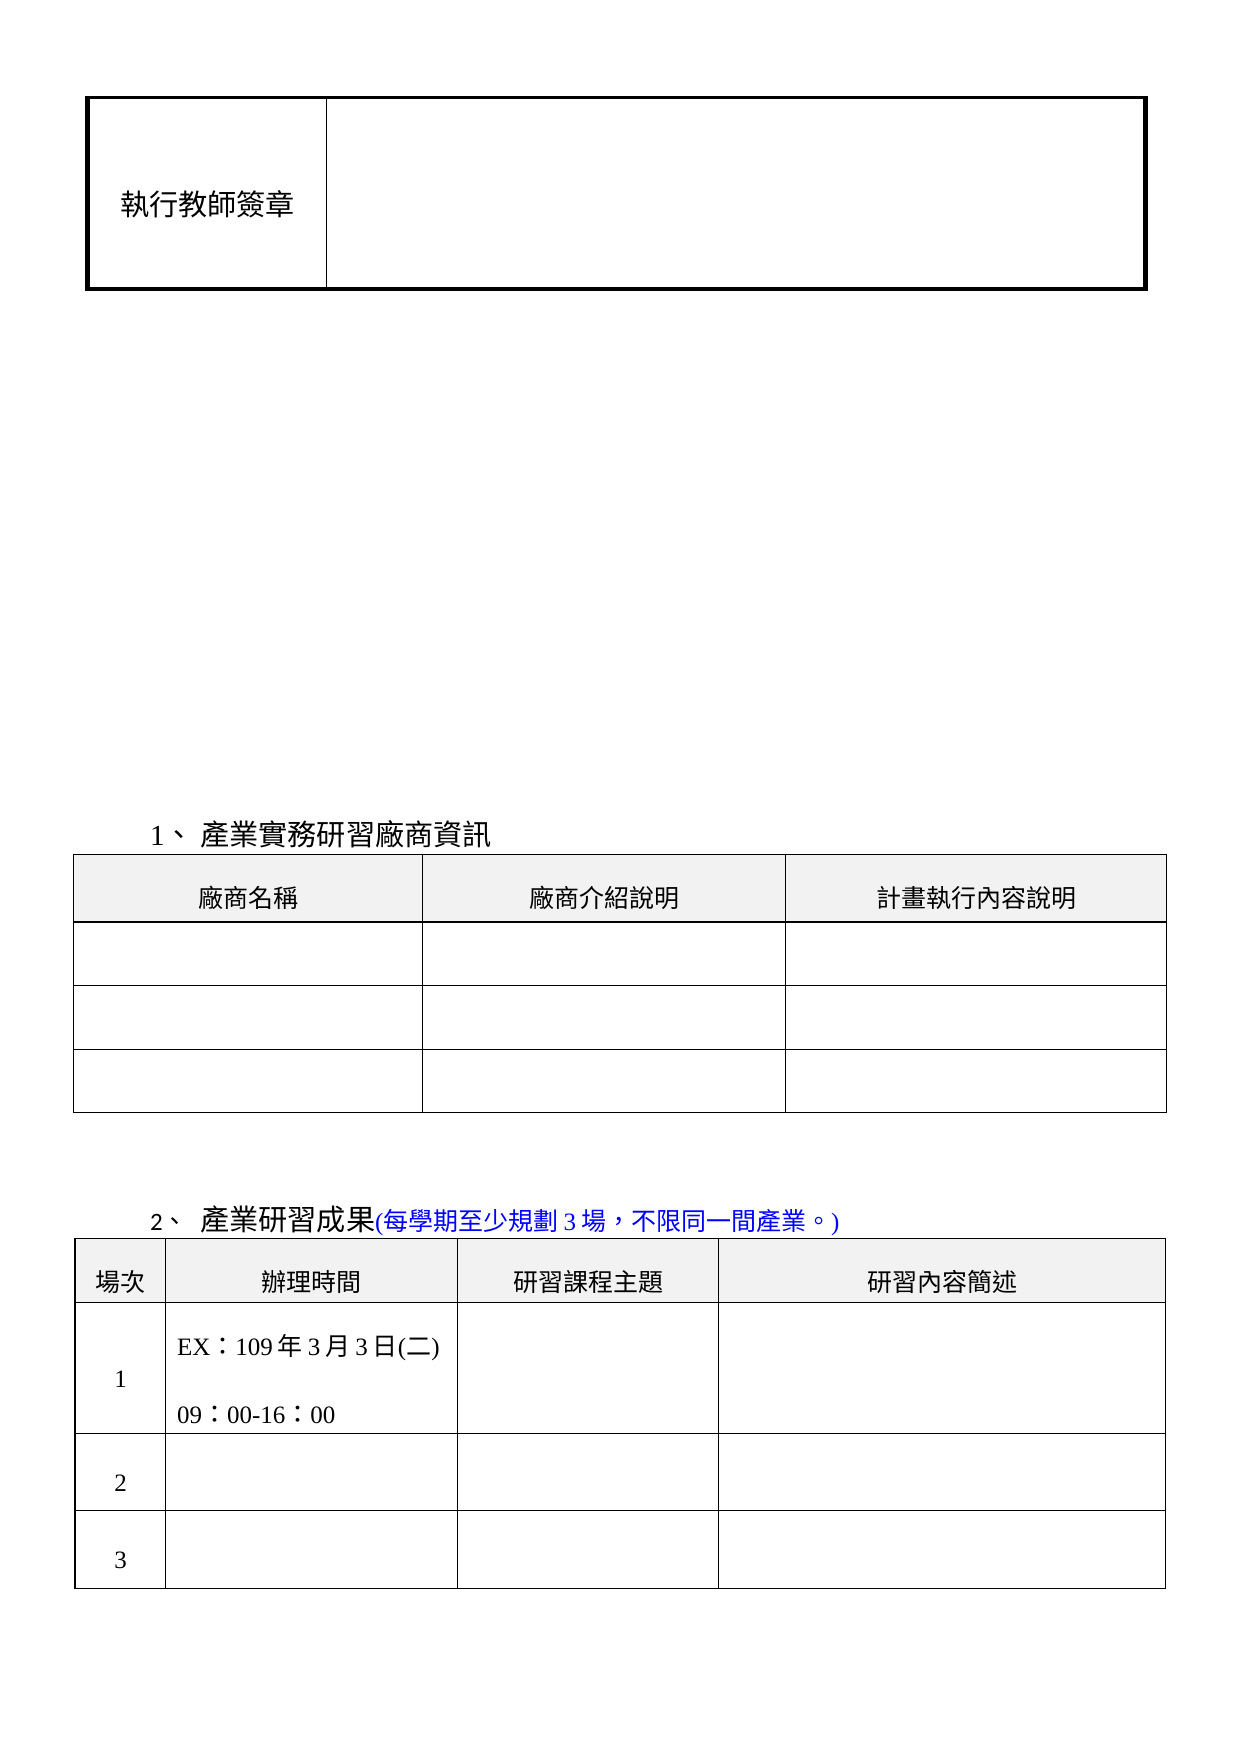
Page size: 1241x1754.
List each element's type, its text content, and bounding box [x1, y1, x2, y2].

table_cell [74, 923, 422, 985]
table_cell [786, 1050, 1166, 1112]
table_cell [423, 923, 785, 985]
table_cell [458, 1303, 718, 1433]
table_cell [74, 986, 422, 1048]
table_cell [719, 1303, 1165, 1433]
table_cell [327, 99, 1143, 286]
table_header 研習課程主題 [458, 1239, 718, 1302]
table_cell 執行教師簽章 [90, 99, 326, 286]
table_cell [786, 923, 1166, 985]
table_cell 3 [76, 1511, 165, 1588]
table_header 廠商介紹說明 [423, 855, 785, 921]
table_header 辦理時間 [166, 1239, 457, 1302]
table_header 計畫執行內容說明 [786, 855, 1166, 921]
table_cell [458, 1511, 718, 1588]
table_cell EX：109年3月3日(二) 09：00-16：00 [166, 1303, 457, 1433]
table_cell [719, 1511, 1165, 1588]
table_header 廠商名稱 [74, 855, 422, 921]
list 產業研習成果(每學期至少規劃3場，不限同一間產業。) [150, 1176, 1165, 1238]
table_cell [166, 1434, 457, 1510]
table_cell [423, 986, 785, 1048]
table_cell [423, 1050, 785, 1112]
table_cell 2 [76, 1434, 165, 1510]
table_header 場次 [76, 1239, 165, 1302]
table_cell 1 [76, 1303, 165, 1433]
table_cell [166, 1511, 457, 1588]
table_header 研習內容簡述 [719, 1239, 1165, 1302]
table_cell [786, 986, 1166, 1048]
table_cell [719, 1434, 1165, 1510]
table_cell [458, 1434, 718, 1510]
list 產業實務研習廠商資訊 [150, 791, 1165, 853]
table_cell [74, 1050, 422, 1112]
